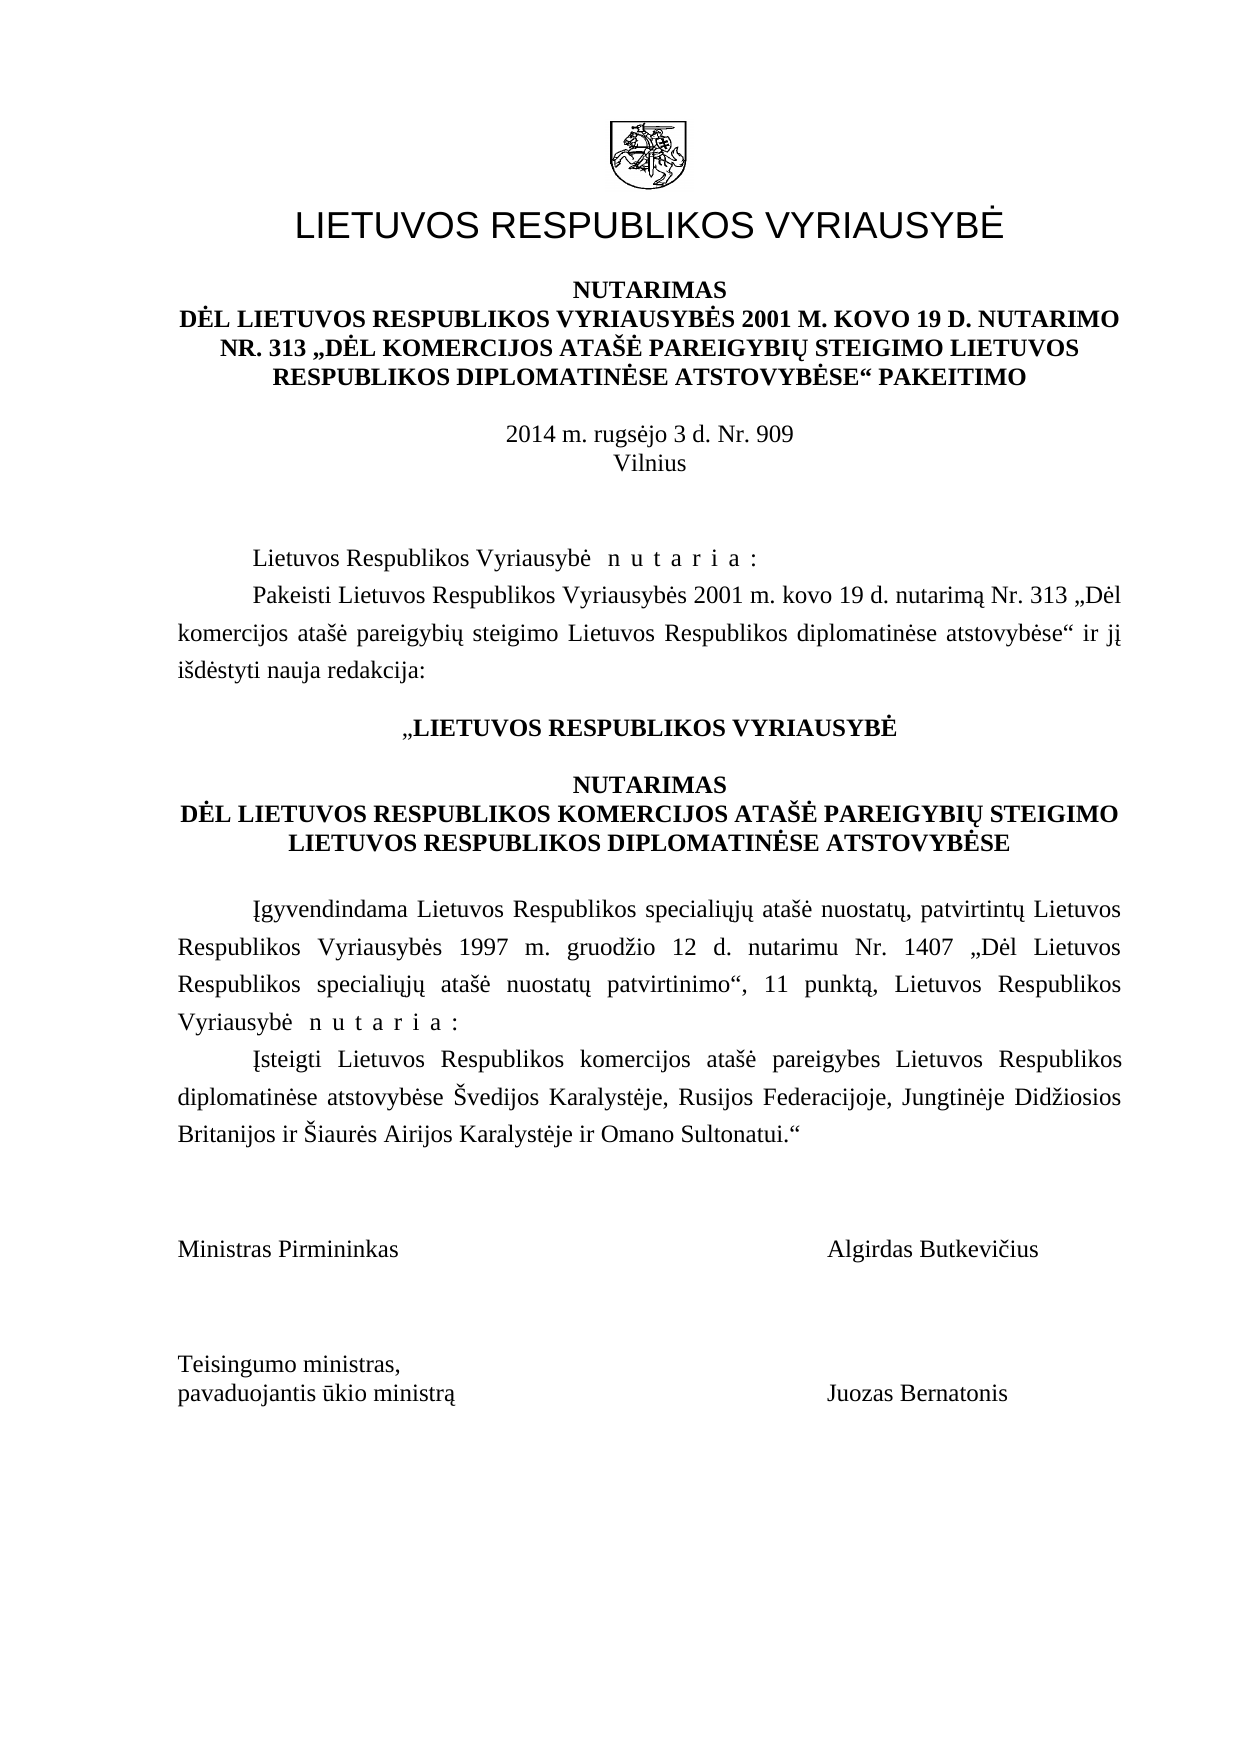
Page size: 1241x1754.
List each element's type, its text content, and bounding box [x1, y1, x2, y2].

text DĖL LIETUVOS RESPUBLIKOS KOMERCIJOS ATAŠĖ PAREIGYBIŲ STEIGIMO LIETUVOS RESPUBLIKOS DIPLOMATINĖSE ATSTOVYBĖSE [177, 799, 1122, 857]
text Įgyvendindama Lietuvos Respublikos specialiųjų atašė nuostatų, patvirtintų Lietuvos Respublikos Vyriausybės 1997 m. gruodžio 12 d. nutarimu Nr. 1407 „Dėl Lietuvos Respublikos specialiųjų atašė nuostatų patvirtinimo“, 11 punktą, Lietuvos Respublikos Vyriausybė nutaria: [177, 885, 1122, 1035]
text Lietuvos Respublikos Vyriausybė nutaria: [177, 534, 1122, 572]
text „LIETUVOS RESPUBLIKOS VYRIAUSYBĖ [177, 713, 1122, 742]
text Ministras Pirmininkas Algirdas Butkevičius [177, 1234, 1122, 1263]
text Teisingumo ministras, [177, 1349, 1122, 1378]
text Dėl LIETUVOS RESPUBLIKOS VYRIAUSYBĖS 2001 M. KOVO 19 D. NUTARIMO NR. 313 „DĖL KOMERCIJOS ATAŠĖ PAREIGYBIŲ STEIGIMO LIETUVOS RESPUBLIKOS DIPLOMATINĖSE ATSTOVYBĖSE“ PAKEITIMO [177, 304, 1122, 390]
text nutarimas [177, 275, 1122, 304]
text NUTARIMAS [177, 770, 1122, 799]
text 2014 m. rugsėjo 3 d. Nr. 909 Vilnius [177, 419, 1122, 477]
text Lietuvos Respublikos Vyriausybė [177, 203, 1122, 247]
text Įsteigti Lietuvos Respublikos komercijos atašė pareigybes Lietuvos Respublikos diplomatinėse atstovybėse Švedijos Karalystėje, Rusijos Federacijoje, Jungtinėje Didžiosios Britanijos ir Šiaurės Airijos Karalystėje ir Omano Sultonatui.“ [177, 1035, 1122, 1148]
text Pakeisti Lietuvos Respublikos Vyriausybės 2001 m. kovo 19 d. nutarimą Nr. 313 „Dėl komercijos atašė pareigybių steigimo Lietuvos Respublikos diplomatinėse atstovybėse“ ir jį išdėstyti nauja redakcija: [177, 572, 1122, 684]
text pavaduojantis ūkio ministrą Juozas Bernatonis [177, 1378, 1122, 1407]
